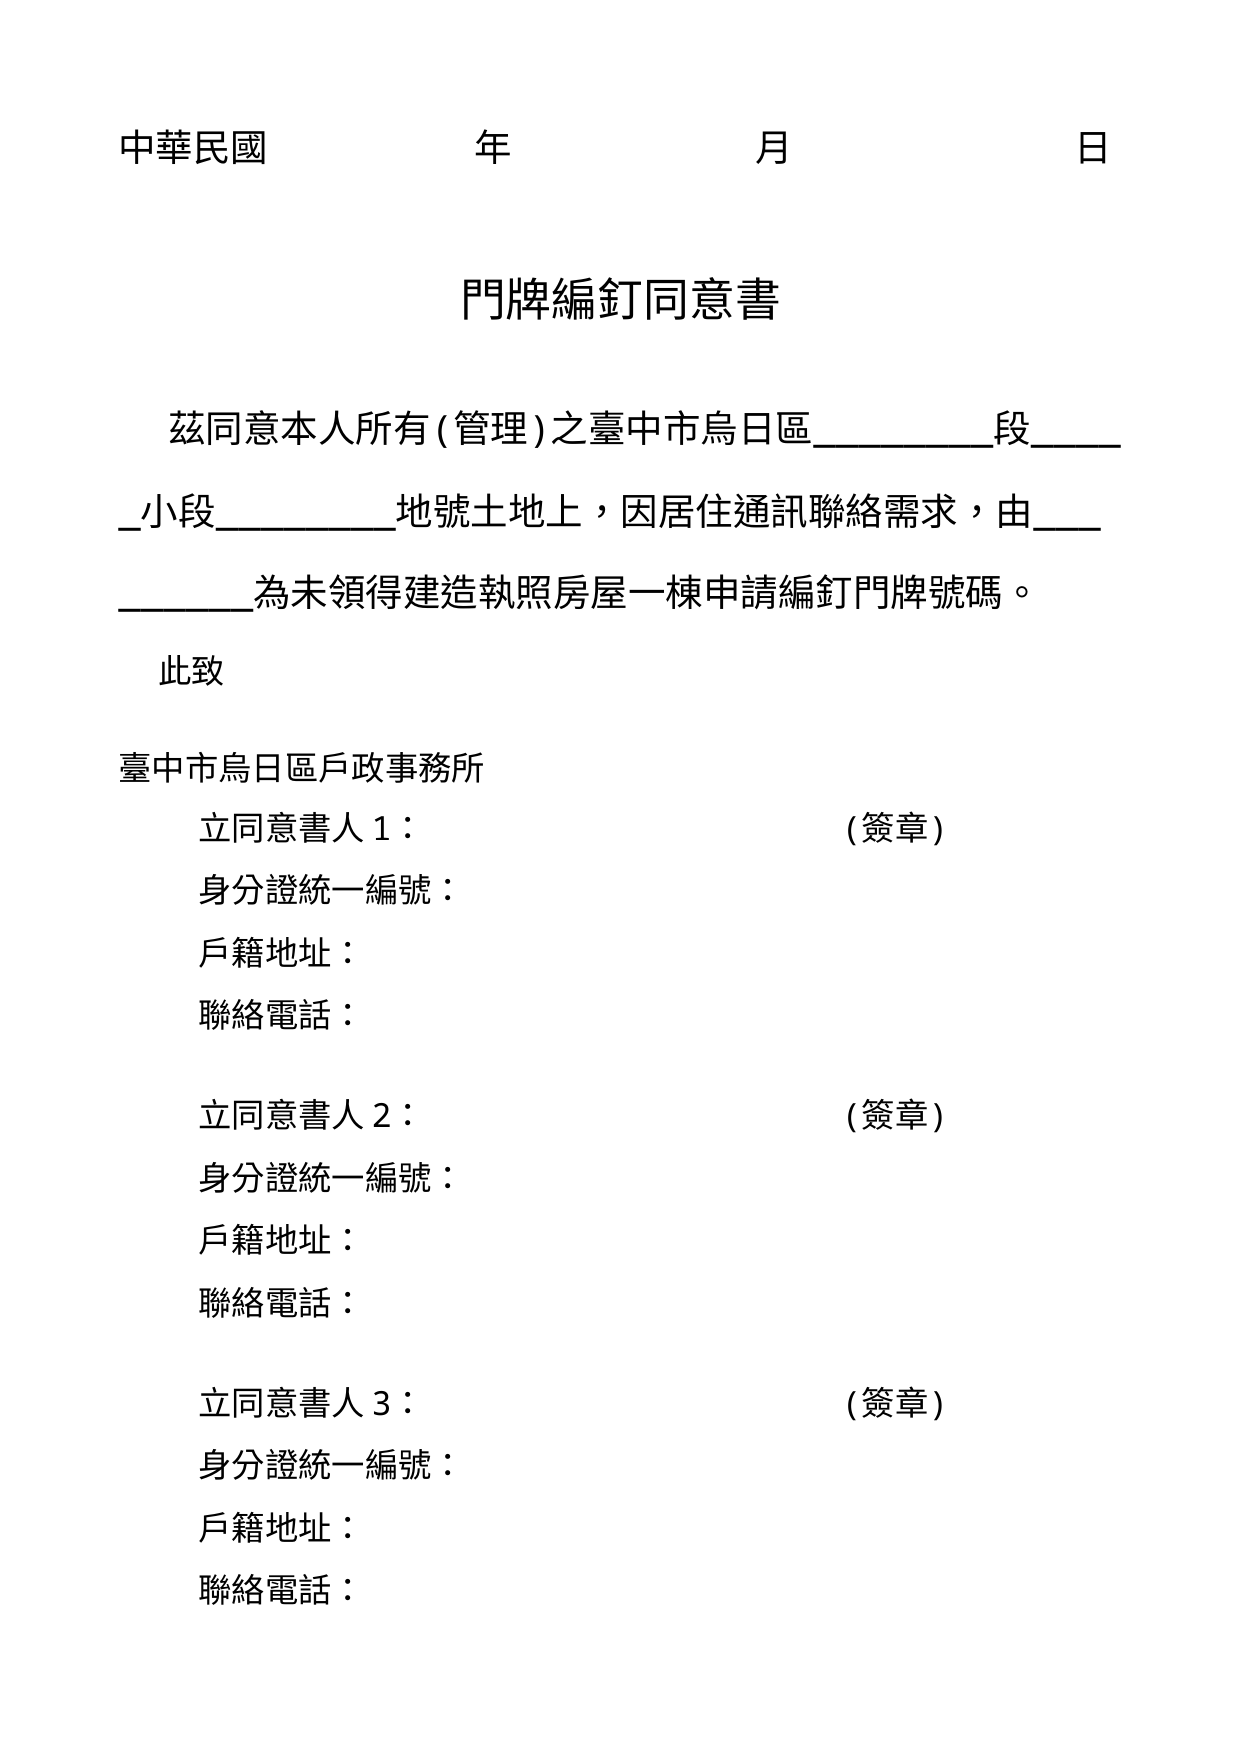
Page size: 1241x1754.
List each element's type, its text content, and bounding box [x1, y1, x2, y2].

text 聯絡電話： [118, 1552, 1122, 1615]
text 聯絡電話： [118, 977, 1122, 1040]
text 身分證統一編號： [118, 1140, 1122, 1202]
text 立同意書人1： (簽章) [118, 790, 1122, 852]
text 立同意書人3： (簽章) [118, 1365, 1122, 1427]
text 戶籍地址： [118, 1490, 1122, 1552]
text 中華民國 年 月 日 [118, 118, 1122, 172]
text 身分證統一編號： [118, 852, 1122, 915]
text 戶籍地址： [118, 1202, 1122, 1265]
text 臺中市烏日區戶政事務所 [118, 742, 1122, 790]
text 戶籍地址： [118, 915, 1122, 977]
text 茲同意本人所有(管理)之臺中市烏日區________段_____小段________地號土地上，因居住通訊聯絡需求，由_________為未領得建造執照房屋一棟申請編釘門牌號碼。 [118, 398, 1122, 618]
text 門牌編釘同意書 [118, 263, 1122, 329]
text 此致 [118, 645, 1122, 693]
text 身分證統一編號： [118, 1427, 1122, 1490]
text 聯絡電話： [118, 1265, 1122, 1327]
text 立同意書人2： (簽章) [118, 1077, 1122, 1140]
